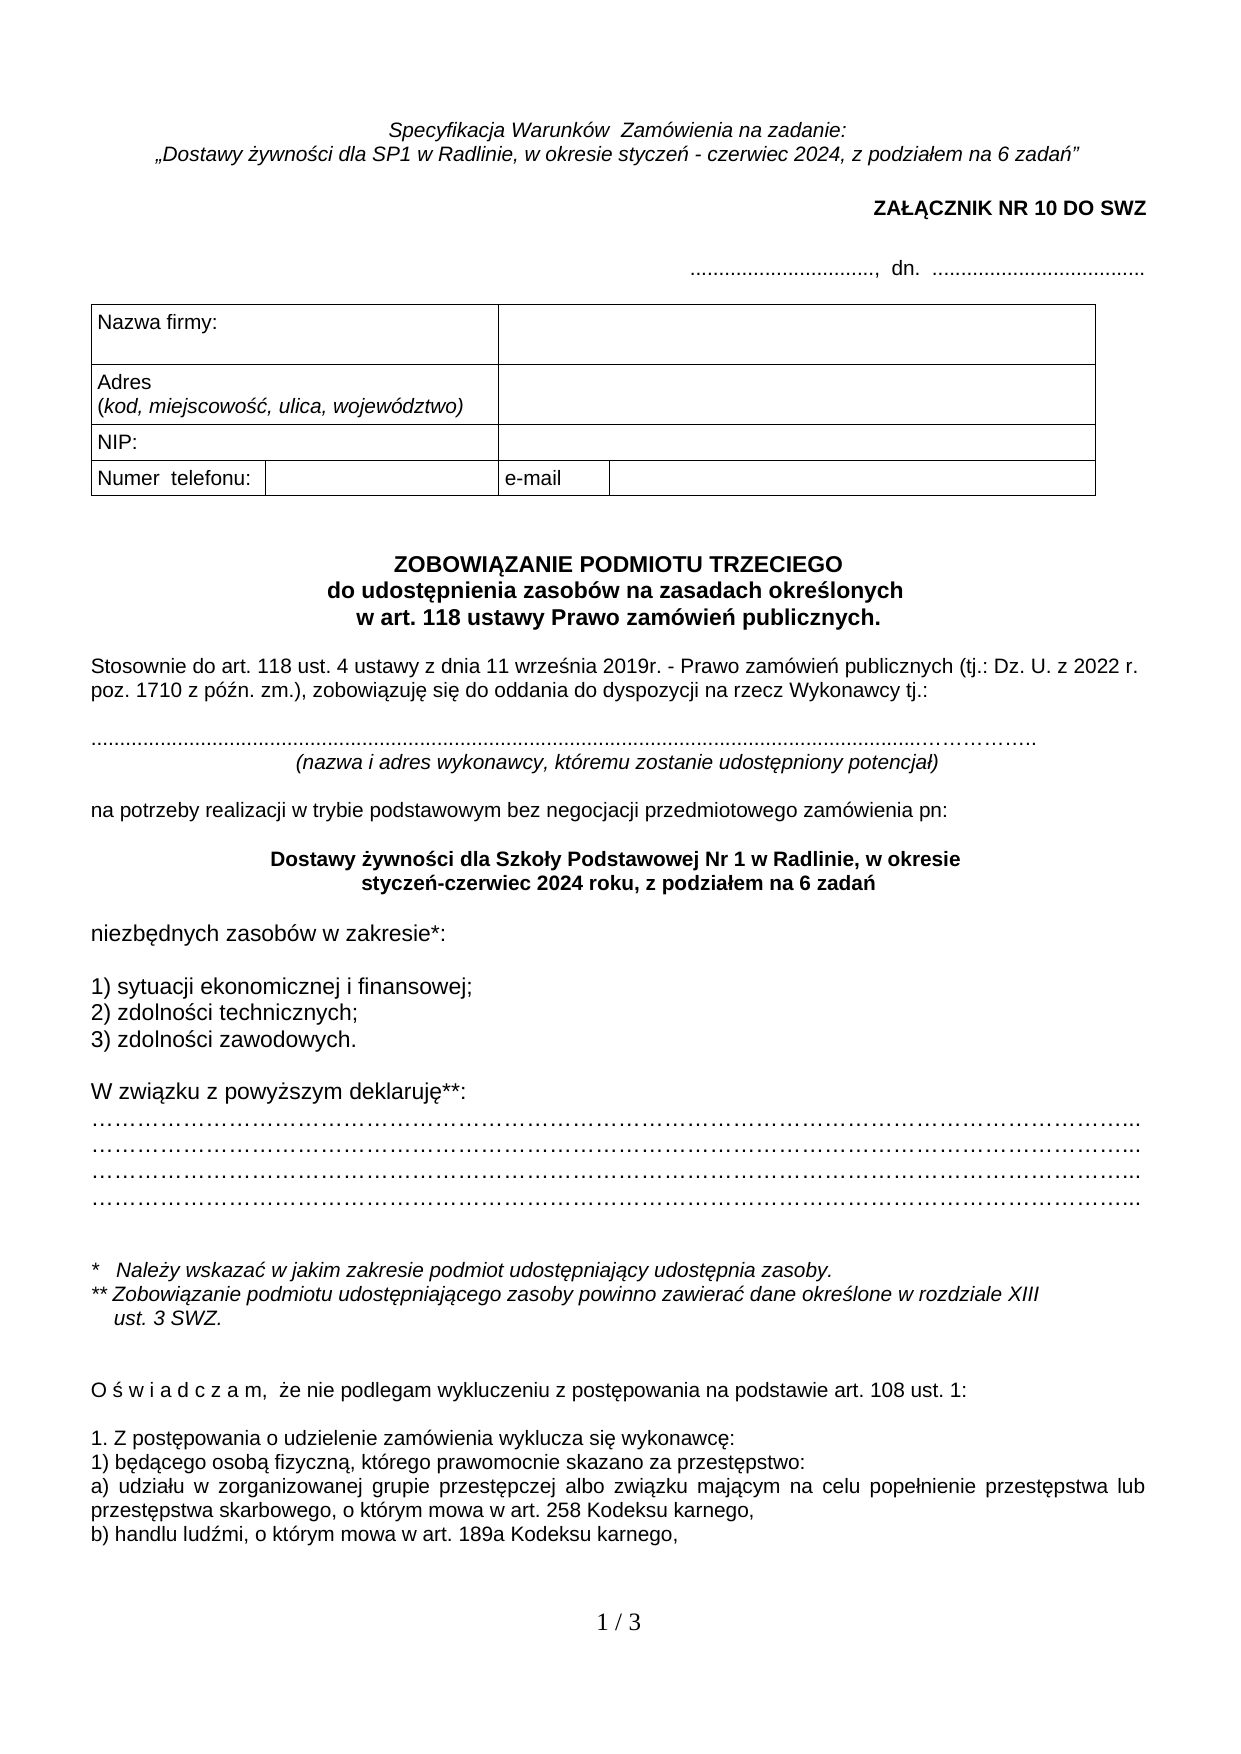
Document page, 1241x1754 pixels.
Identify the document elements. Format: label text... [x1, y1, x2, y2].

text ZOBOWIĄZANIE PODMIOTU TRZECIEGO [91, 551, 1146, 577]
text niezbędnych zasobów w zakresie*: [91, 920, 1146, 947]
text ………………………………………………………………………………………………………………………...………………………………………………………………………………………………………………………... [91, 1105, 1146, 1157]
text ………………………………………………………………………………………………………………………... [91, 1157, 1146, 1184]
text b) handlu ludźmi, o którym mowa w art. 189a Kodeksu karnego, [91, 1522, 1146, 1546]
text Stosownie do art. 118 ust. 4 ustawy z dnia 11 września 2019r. - Prawo zamówień publicznych (tj.: Dz. U. z 2022 r. poz. 1710 z późn. zm.), zobowiązuję się do oddania do dyspozycji na rzecz Wykonawcy tj.: [91, 654, 1146, 702]
table_cell [499, 425, 1095, 460]
table_header [499, 305, 1095, 364]
table_header Nazwa firmy: [92, 305, 498, 364]
text * Należy wskazać w jakim zakresie podmiot udostępniający udostępnia zasoby. [91, 1258, 1146, 1282]
text a) udziału w zorganizowanej grupie przestępczej albo związku mającym na celu popełnienie przestępstwa lub przestępstwa skarbowego, o którym mowa w art. 258 Kodeksu karnego, [91, 1474, 1146, 1522]
text 1. Z postępowania o udzielenie zamówienia wyklucza się wykonawcę: [91, 1426, 1146, 1450]
text ZAŁĄCZNIK NR 10 DO SWZ [91, 196, 1146, 219]
text na potrzeby realizacji w trybie podstawowym bez negocjacji przedmiotowego zamówienia pn: [91, 798, 1146, 822]
table_cell Numer telefonu: [92, 461, 265, 495]
table_cell NIP: [92, 425, 498, 460]
table_cell Adres (kod, miejscowość, ulica, województwo) [92, 365, 498, 424]
table_cell [610, 461, 1095, 495]
text 1) będącego osobą fizyczną, którego prawomocnie skazano za przestępstwo: [91, 1450, 1146, 1474]
text ................................................................................................................................................…………….. [91, 726, 1146, 750]
text 1) sytuacji ekonomicznej i finansowej; [91, 973, 1146, 999]
text ................................, dn. ..................................... [91, 256, 1146, 280]
text ust. 3 SWZ. [91, 1306, 1146, 1330]
text 3) zdolności zawodowych. [91, 1026, 1146, 1052]
table_cell e-mail [499, 461, 609, 495]
text do udostępnienia zasobów na zasadach określonych [91, 577, 1146, 604]
table_cell [266, 461, 498, 495]
text (nazwa i adres wykonawcy, któremu zostanie udostępniony potencjał) [91, 750, 1146, 774]
text w art. 118 ustawy Prawo zamówień publicznych. [91, 604, 1146, 630]
text O ś w i a d c z a m, że nie podlegam wykluczeniu z postępowania na podstawie art. 108 ust. 1: [91, 1378, 1146, 1402]
text ** Zobowiązanie podmiotu udostępniającego zasoby powinno zawierać dane określone w rozdziale XIII [91, 1282, 1146, 1306]
text W związku z powyższym deklaruję**: [91, 1078, 1146, 1105]
table_cell [499, 365, 1095, 424]
text styczeń-czerwiec 2024 roku, z podziałem na 6 zadań [91, 871, 1146, 895]
text 2) zdolności technicznych; [91, 999, 1146, 1026]
text Dostawy żywności dla Szkoły Podstawowej Nr 1 w Radlinie, w okresie [91, 847, 1146, 871]
text ………………………………………………………………………………………………………………………... [91, 1184, 1146, 1210]
